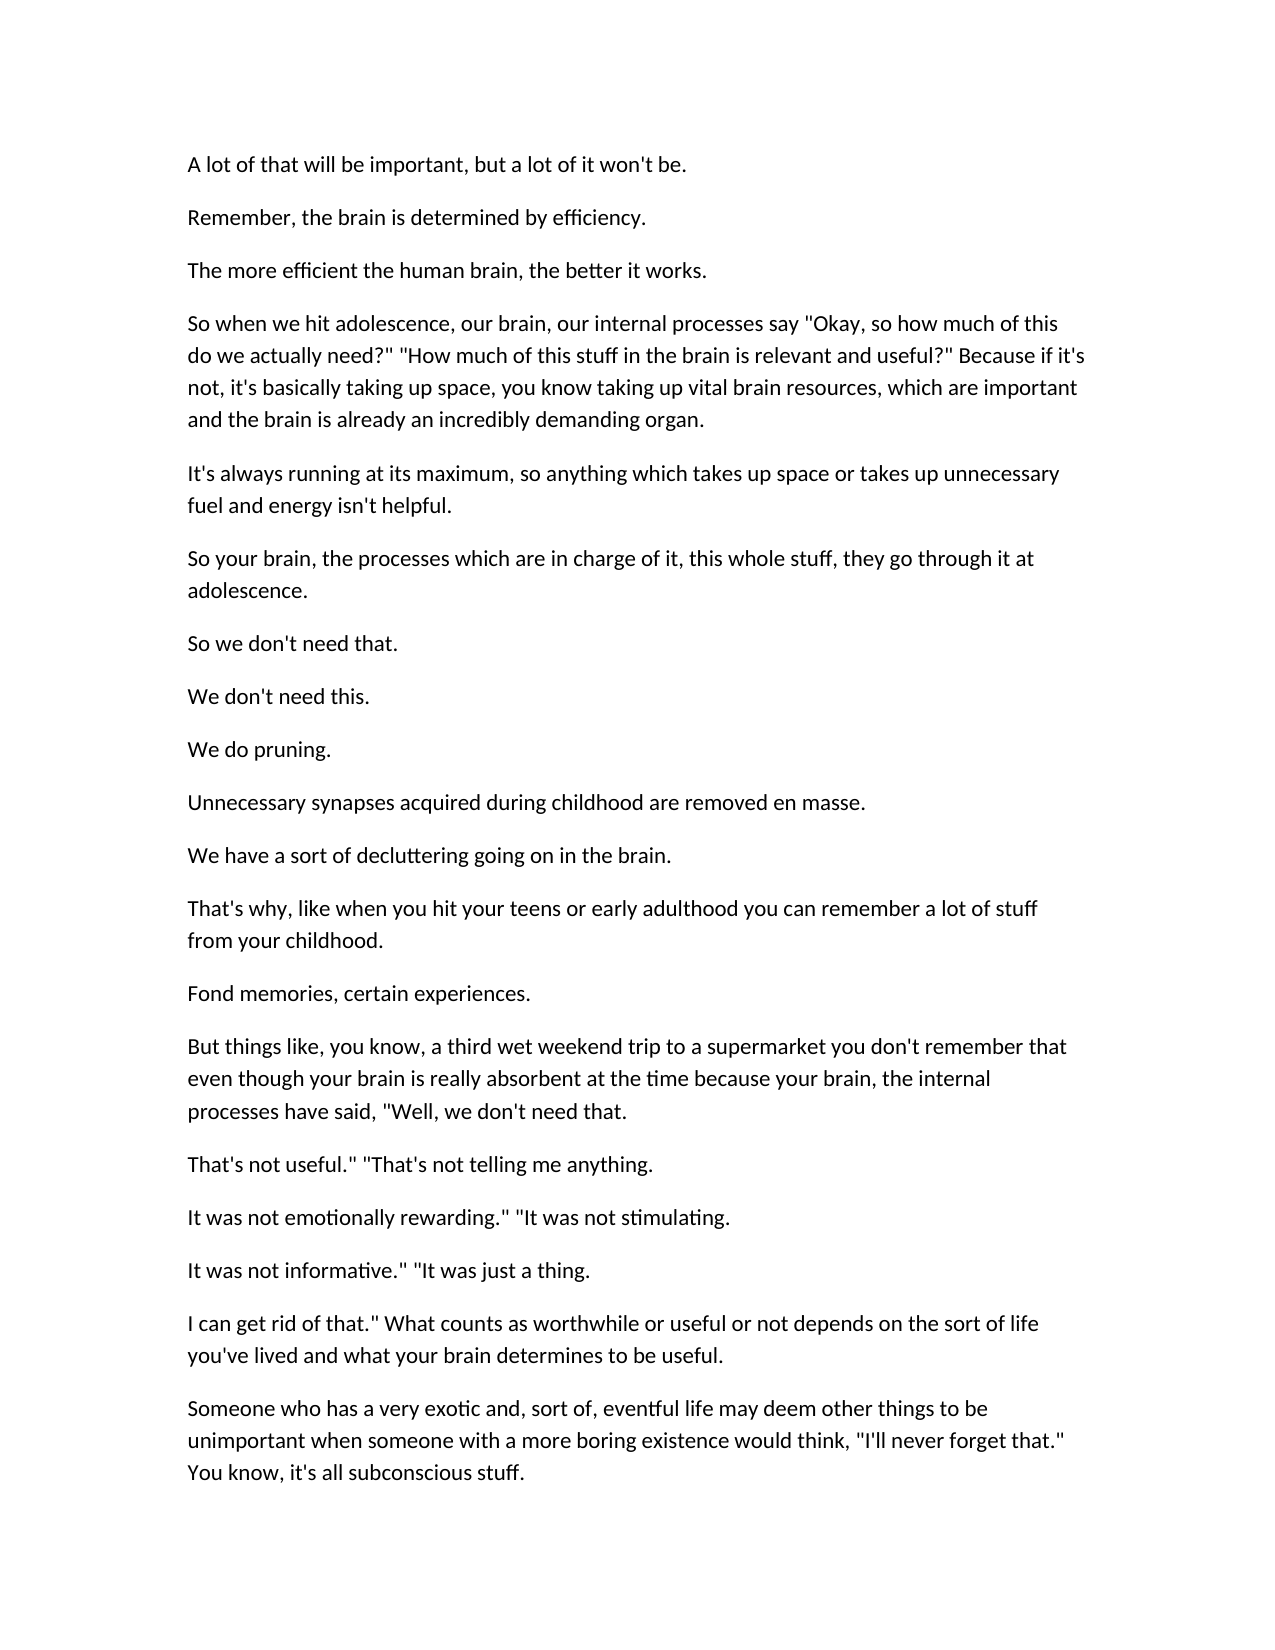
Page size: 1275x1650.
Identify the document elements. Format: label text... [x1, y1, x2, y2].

text So your brain, the processes which are in charge of it, this whole stuff, they go through it at adolescence. [187, 544, 1087, 604]
text Remember, the brain is determined by efficiency. [187, 203, 1087, 231]
text Fond memories, certain experiences. [187, 979, 1087, 1007]
text That's not useful." "That's not telling me anything. [187, 1150, 1087, 1178]
text We don't need this. [187, 682, 1087, 710]
text A lot of that will be important, but a lot of it won't be. [187, 150, 1087, 178]
text That's why, like when you hit your teens or early adulthood you can remember a lot of stuff from your childhood. [187, 894, 1087, 954]
text Someone who has a very exotic and, sort of, eventful life may deem other things to be unimportant when someone with a more boring existence would think, "I'll never forget that." You know, it's all subconscious stuff. [187, 1394, 1087, 1486]
text But things like, you know, a third wet weekend trip to a supermarket you don't remember that even though your brain is really absorbent at the time because your brain, the internal processes have said, "Well, we don't need that. [187, 1032, 1087, 1125]
text I can get rid of that." What counts as worthwhile or useful or not depends on the sort of life you've lived and what your brain determines to be useful. [187, 1309, 1087, 1369]
text So we don't need that. [187, 629, 1087, 657]
text The more efficient the human brain, the better it works. [187, 256, 1087, 284]
text We have a sort of decluttering going on in the brain. [187, 841, 1087, 869]
text It's always running at its maximum, so anything which takes up space or takes up unnecessary fuel and energy isn't helpful. [187, 459, 1087, 519]
text It was not informative." "It was just a thing. [187, 1256, 1087, 1284]
text Unnecessary synapses acquired during childhood are removed en masse. [187, 788, 1087, 816]
text We do pruning. [187, 735, 1087, 763]
text It was not emotionally rewarding." "It was not stimulating. [187, 1203, 1087, 1231]
text So when we hit adolescence, our brain, our internal processes say "Okay, so how much of this do we actually need?" "How much of this stuff in the brain is relevant and useful?" Because if it's not, it's basically taking up space, you know taking up vital brain resources, which are important and the brain is already an incredibly demanding organ. [187, 309, 1087, 434]
